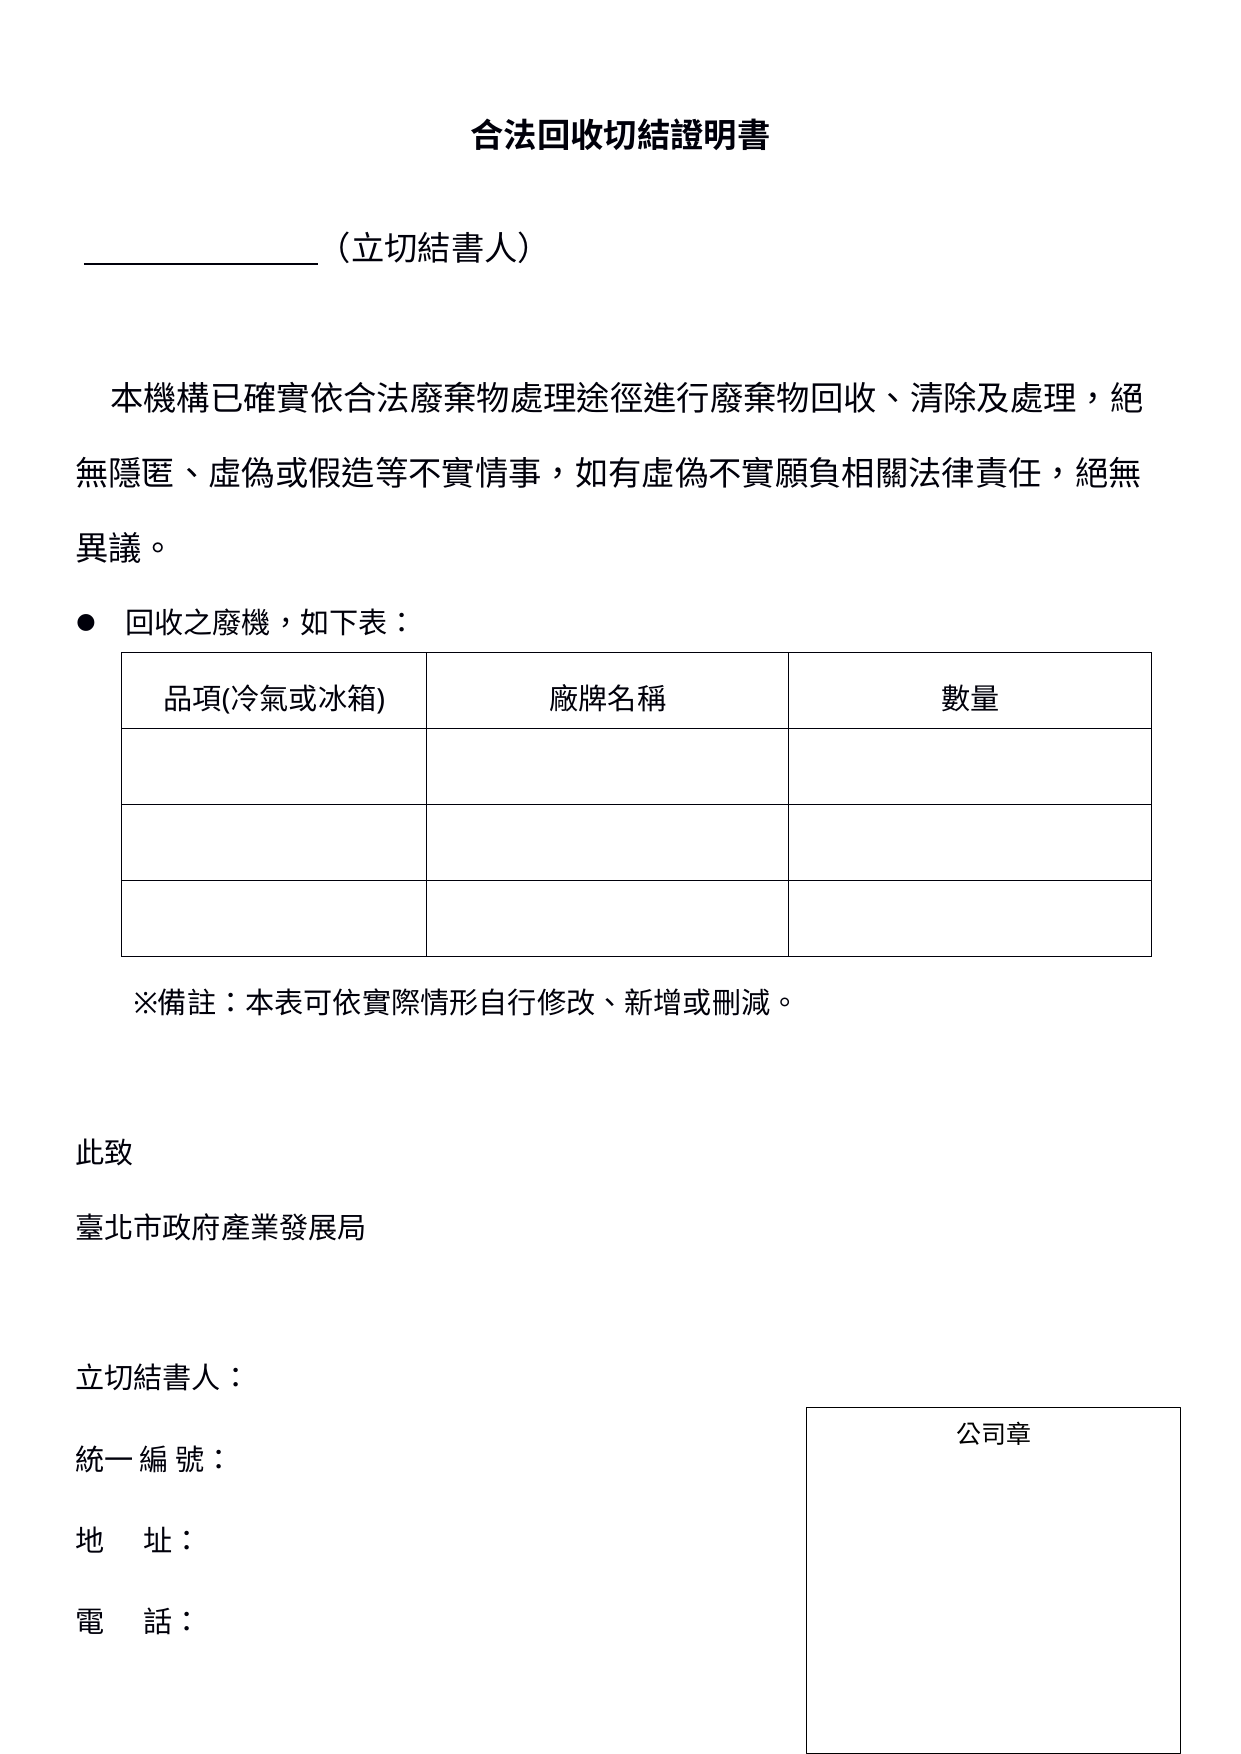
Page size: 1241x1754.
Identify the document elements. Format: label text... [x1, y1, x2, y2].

table_cell [427, 805, 788, 880]
table_cell [789, 881, 1151, 956]
text 合法回收切結證明書 [75, 89, 1165, 164]
text 電 話： [75, 1576, 806, 1651]
text 此致 [75, 1107, 1165, 1182]
table_header 廠牌名稱 [427, 653, 788, 728]
table_cell [789, 805, 1151, 880]
text 地 址： [75, 1495, 806, 1570]
table_cell [789, 729, 1151, 804]
table_cell [427, 729, 788, 804]
table_cell [122, 881, 426, 956]
table_cell [122, 729, 426, 804]
list 回收之廢機，如下表： [75, 577, 1165, 652]
text （立切結書人） [75, 202, 1165, 277]
text 立切結書人： [75, 1332, 1165, 1407]
table_header 數量 [789, 653, 1151, 728]
text 公司章 [822, 1415, 1165, 1451]
text ※備註：本表可依實際情形自行修改、新增或刪減。 [75, 957, 1165, 1032]
text 本機構已確實依合法廢棄物處理途徑進行廢棄物回收、清除及處理，絕無隱匿、虛偽或假造等不實情事，如有虛偽不實願負相關法律責任，絕無異議。 [75, 352, 1165, 577]
text 臺北市政府產業發展局 [75, 1182, 1165, 1257]
text 統一 編 號： [75, 1413, 806, 1488]
table_header 品項(冷氣或冰箱) [122, 653, 426, 728]
table_cell [122, 805, 426, 880]
table_cell [427, 881, 788, 956]
